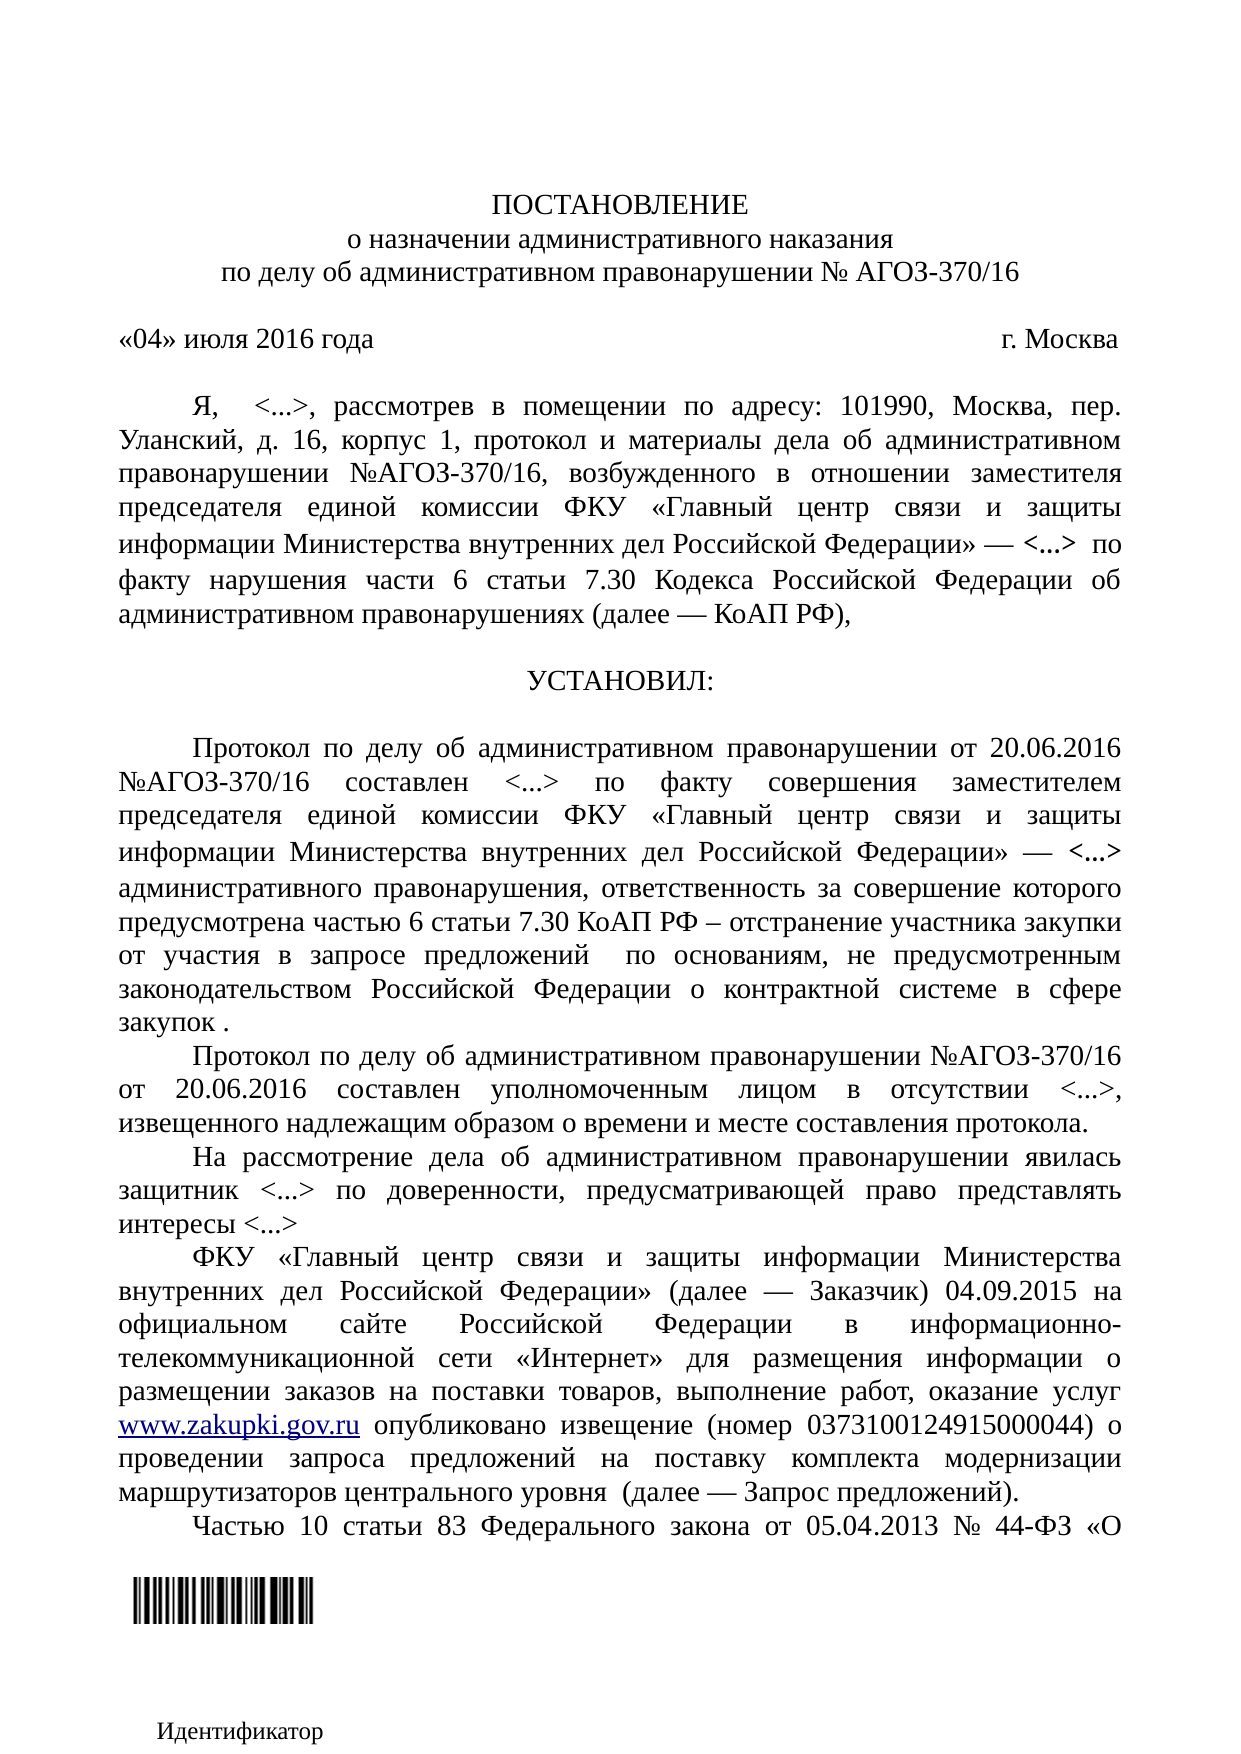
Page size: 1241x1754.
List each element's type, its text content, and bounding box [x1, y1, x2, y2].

text ПОСТАНОВЛЕНИЕ [118, 187, 1122, 221]
text Я, <...>, рассмотрев в помещении по адресу: 101990, Москва, пер. Уланский, д. 16, корпус 1, протокол и материалы дела об административном правонарушении №АГОЗ-370/16, возбужденного в отношении заместителя председателя единой комиссии ФКУ «Главный центр связи и защиты информации Министерства внутренних дел Российской Федерации» — <...> по факту нарушения части 6 статьи 7.30 Кодекса Российской Федерации об административном правонарушениях (далее — КоАП РФ), [118, 388, 1122, 629]
text Протокол по делу об административном правонарушении от 20.06.2016 №АГОЗ-370/16 составлен <...> по факту совершения заместителем председателя единой комиссии ФКУ «Главный центр связи и защиты информации Министерства внутренних дел Российской Федерации» — <...> административного правонарушения, ответственность за совершение которого предусмотрена частью 6 статьи 7.30 КоАП РФ – отстранение участника закупки от участия в запросе предложений по основаниям, не предусмотренным законодательством Российской Федерации о контрактной системе в сфере закупок . [118, 730, 1122, 1038]
text На рассмотрение дела об административном правонарушении явилась защитник <...> по доверенности, предусматривающей право представлять интересы <...> [118, 1139, 1122, 1239]
text Частью 10 статьи 83 Федерального закона от 05.04.2013 № 44-ФЗ «О [118, 1508, 1122, 1541]
text УСТАНОВИЛ: [118, 663, 1122, 697]
text Протокол по делу об административном правонарушении №АГОЗ-370/16 от 20.06.2016 составлен уполномоченным лицом в отсутствии <...>, извещенного надлежащим образом о времени и месте составления протокола. [118, 1038, 1122, 1139]
text о назначении административного наказания [118, 221, 1122, 254]
text «04» июля 2016 года г. Москва [118, 321, 1122, 355]
picture [118, 1577, 331, 1624]
text ФКУ «Главный центр связи и защиты информации Министерства внутренних дел Российской Федерации» (далее — Заказчик) 04.09.2015 на официальном сайте Российской Федерации в информационно-телекоммуникационной сети «Интернет» для размещения информации о размещении заказов на поставки товаров, выполнение работ, оказание услуг www.zakupki.gov.ru опубликовано извещение (номер 0373100124915000044) о проведении запроса предложений на поставку комплекта модернизации маршрутизаторов центрального уровня (далее — Запрос предложений). [118, 1239, 1122, 1508]
text по делу об административном правонарушении № АГОЗ-370/16 [118, 254, 1122, 288]
